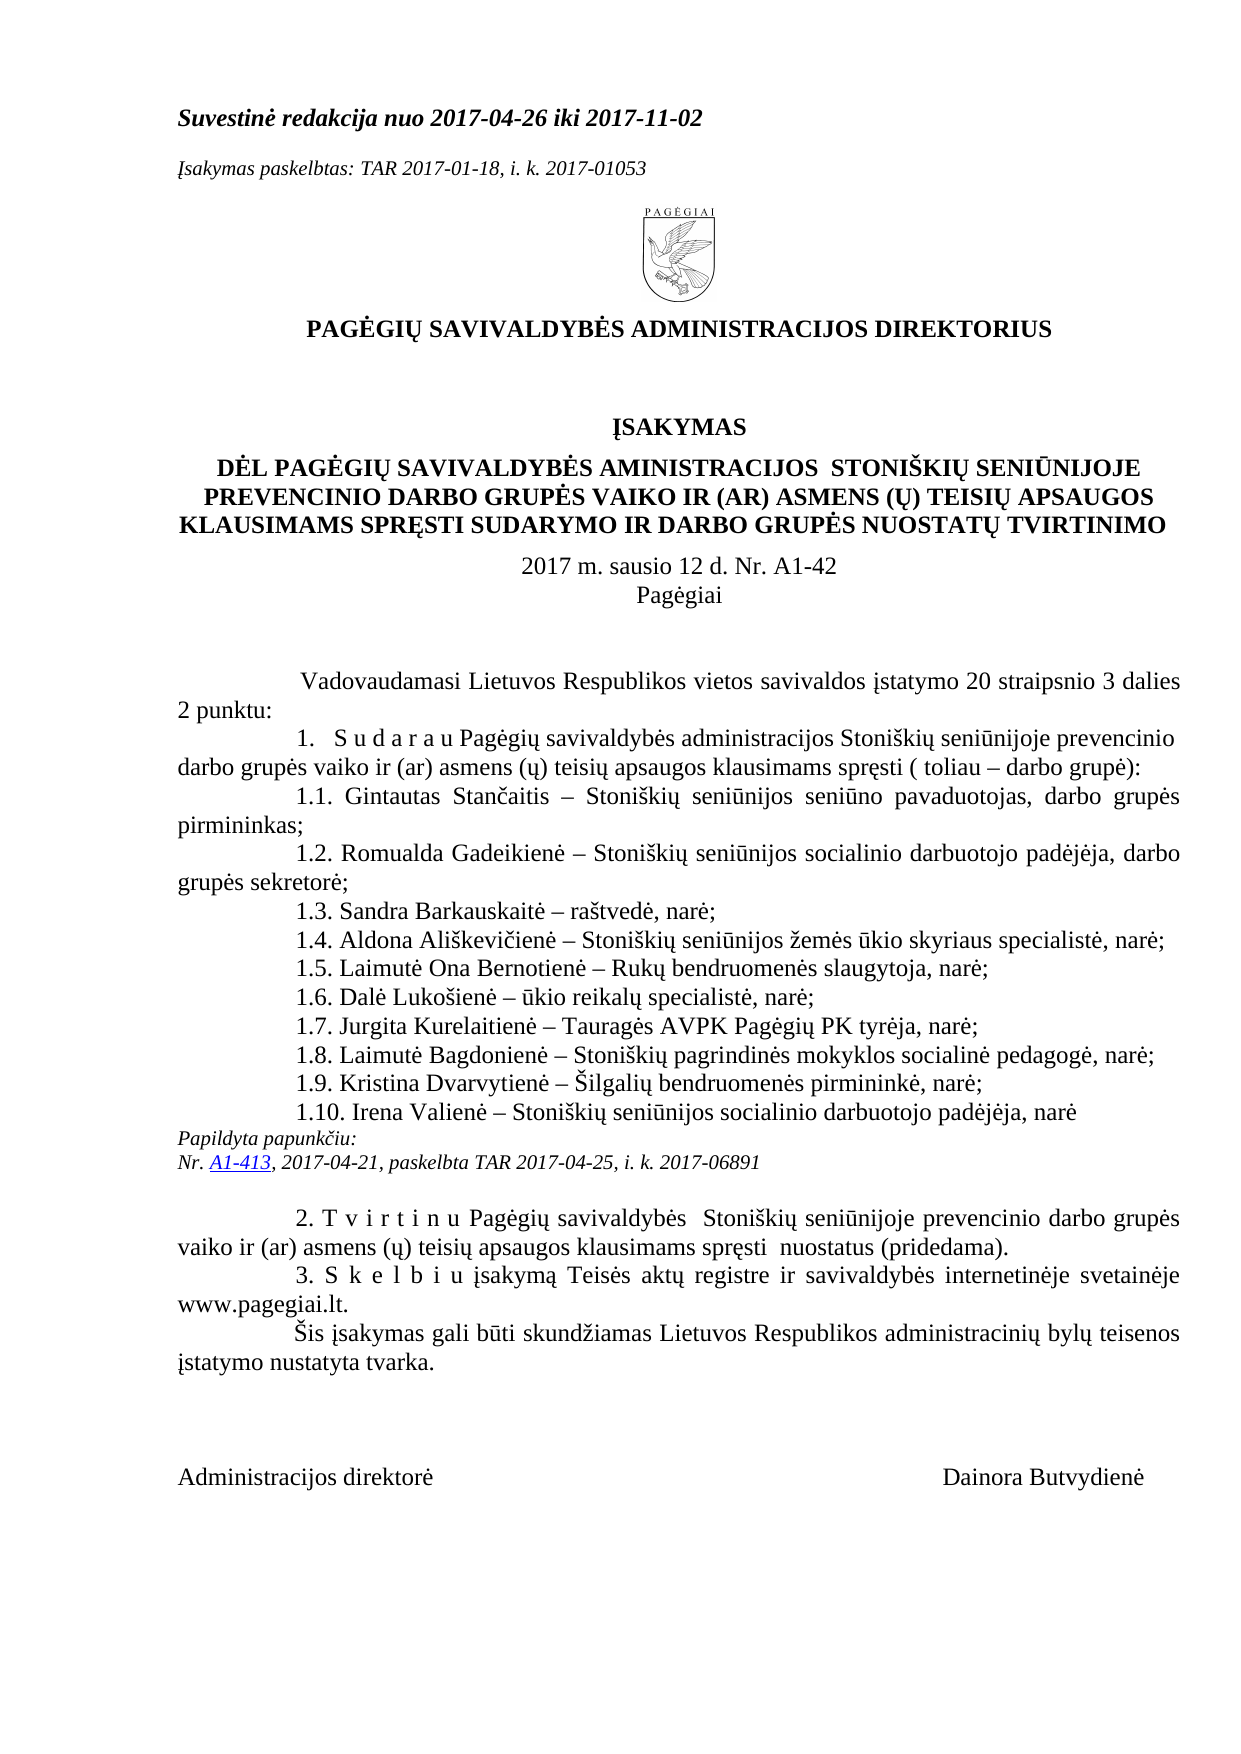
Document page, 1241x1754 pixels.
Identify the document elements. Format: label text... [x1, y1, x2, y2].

text įsakymas [177, 412, 1181, 441]
text Pagėgių savivaldybės administracijos direktorius [177, 314, 1181, 343]
text 3. S k e l b i u įsakymą Teisės aktų registre ir savivaldybės internetinėje svetainėje www.pagegiai.lt. [177, 1260, 1181, 1318]
text Suvestinė redakcija nuo 2017-04-26 iki 2017-11-02 [177, 103, 1181, 132]
text Įsakymas paskelbtas: TAR 2017-01-18, i. k. 2017-01053 [177, 156, 1181, 180]
text 1.8. Laimutė Bagdonienė – Stoniškių pagrindinės mokyklos socialinė pedagogė, narė; [177, 1040, 1181, 1068]
text 2. T v i r t i n u Pagėgių savivaldybės Stoniškių seniūnijoje prevencinio darbo grupės vaiko ir (ar) asmens (ų) teisių apsaugos klausimams spręsti nuostatus (pridedama). [177, 1203, 1181, 1260]
text Šis įsakymas gali būti skundžiamas Lietuvos Respublikos administracinių bylų teisenos įstatymo nustatyta tvarka. [177, 1318, 1181, 1375]
text DĖL PAGĖGIŲ SAVIVALDYBĖS aministracijos STONIŠKIŲ SENIŪNIJOjE PREVENCINIO DARBO GRUPĖS VAIKO IR (AR) ASMENS (Ų) TEISIŲ APSAUGOS KLAUSIMAMS SPRĘSTI SUDARYMO IR DARBO GRUPĖS NUOSTATŲ TVIRTINIMO [177, 453, 1181, 539]
text 1.5. Laimutė Ona Bernotienė – Rukų bendruomenės slaugytoja, narė; [177, 953, 1181, 982]
text 2017 m. sausio 12 d. Nr. A1-42 [177, 551, 1181, 580]
text Nr. A1-413, 2017-04-21, paskelbta TAR 2017-04-25, i. k. 2017-06891 [177, 1150, 1181, 1174]
text 1.1. Gintautas Stančaitis – Stoniškių seniūnijos seniūno pavaduotojas, darbo grupės pirmininkas; [177, 781, 1181, 838]
text Administracijos direktorė Dainora Butvydienė [177, 1462, 1190, 1490]
text 1.7. Jurgita Kurelaitienė – Tauragės AVPK Pagėgių PK tyrėja, narė; [177, 1011, 1181, 1040]
text Pagėgiai [177, 580, 1181, 608]
text Papildyta papunkčiu: [177, 1126, 1181, 1150]
text 1.4. Aldona Ališkevičienė – Stoniškių seniūnijos žemės ūkio skyriaus specialistė, narė; [177, 925, 1181, 953]
text darbo grupės vaiko ir (ar) asmens (ų) teisių apsaugos klausimams spręsti ( toliau – darbo grupė): [177, 752, 1181, 781]
text 1.10. Irena Valienė – Stoniškių seniūnijos socialinio darbuotojo padėjėja, narė [177, 1097, 1181, 1126]
text Vadovaudamasi Lietuvos Respublikos vietos savivaldos įstatymo 20 straipsnio 3 dalies 2 punktu: [177, 666, 1181, 723]
text 1.6. Dalė Lukošienė – ūkio reikalų specialistė, narė; [177, 982, 1181, 1011]
text 1.3. Sandra Barkauskaitė – raštvedė, narė; [177, 896, 1181, 925]
text 1. S u d a r a u Pagėgių savivaldybės administracijos Stoniškių seniūnijoje prevencinio [296, 723, 1181, 752]
text 1.9. Kristina Dvarvytienė – Šilgalių bendruomenės pirmininkė, narė; [177, 1068, 1181, 1097]
text 1.2. Romualda Gadeikienė – Stoniškių seniūnijos socialinio darbuotojo padėjėja, darbo grupės sekretorė; [177, 838, 1181, 896]
